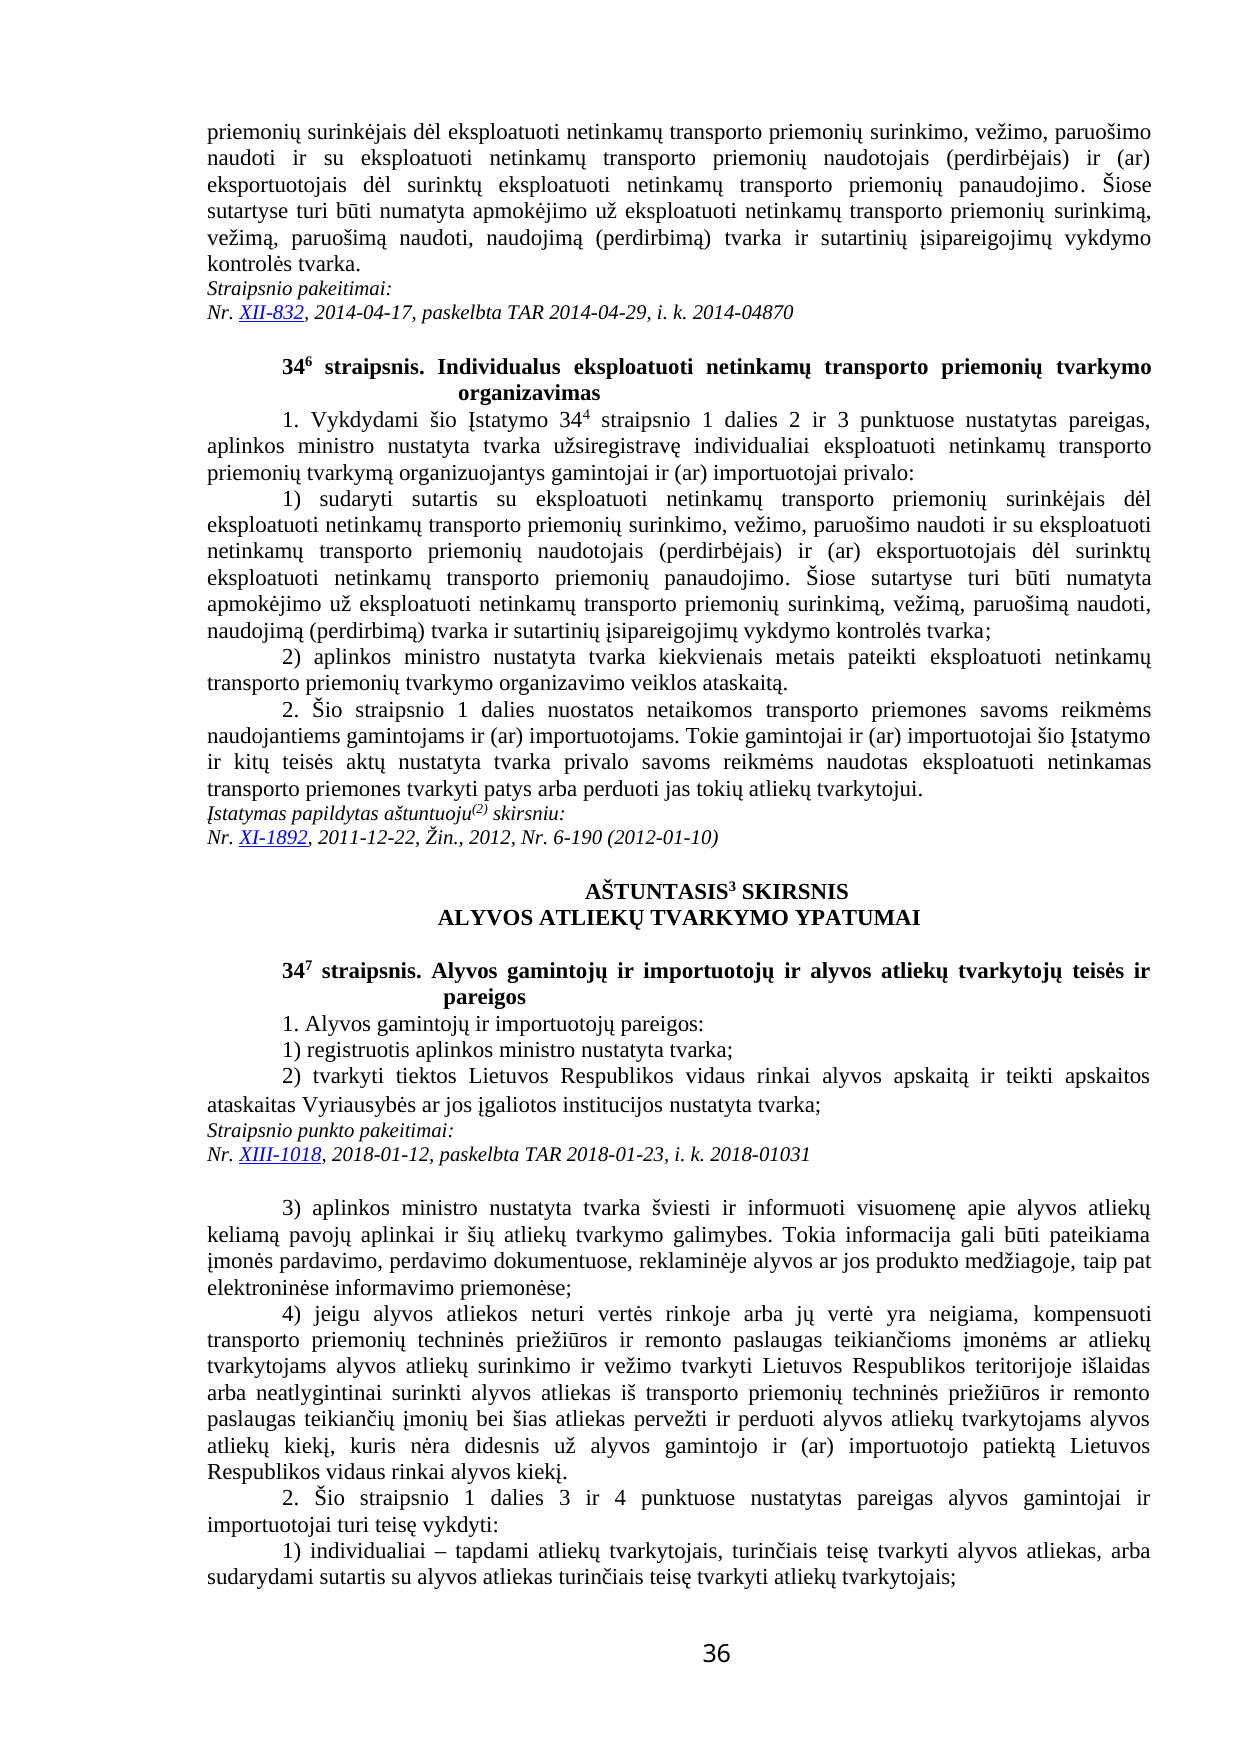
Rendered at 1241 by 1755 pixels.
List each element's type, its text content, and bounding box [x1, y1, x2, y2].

text 347 straipsnis. Alyvos gamintojų ir importuotojų ir alyvos atliekų tvarkytojų teisės ir pareigos [282, 957, 1152, 1010]
text 3) aplinkos ministro nustatyta tvarka šviesti ir informuoti visuomenę apie alyvos atliekų keliamą pavojų aplinkai ir šių atliekų tvarkymo galimybes. Tokia informacija gali būti pateikiama įmonės pardavimo, perdavimo dokumentuose, reklaminėje alyvos ar jos produkto medžiagoje, taip pat elektroninėse informavimo priemonėse; [207, 1194, 1152, 1300]
text 1. Vykdydami šio Įstatymo 344 straipsnio 1 dalies 2 ir 3 punktuose nustatytas pareigas, aplinkos ministro nustatyta tvarka užsiregistravę individualiai eksploatuoti netinkamų transporto priemonių tvarkymą organizuojantys gamintojai ir (ar) importuotojai privalo: [207, 406, 1152, 485]
text 2) aplinkos ministro nustatyta tvarka kiekvienais metais pateikti eksploatuoti netinkamų transporto priemonių tvarkymo organizavimo veiklos ataskaitą. [207, 643, 1152, 696]
text 346 straipsnis. Individualus eksploatuoti netinkamų transporto priemonių tvarkymo organizavimas [282, 353, 1152, 406]
text 4) jeigu alyvos atliekos neturi vertės rinkoje arba jų vertė yra neigiama, kompensuoti transporto priemonių techninės priežiūros ir remonto paslaugas teikiančioms įmonėms ar atliekų tvarkytojams alyvos atliekų surinkimo ir vežimo tvarkyti Lietuvos Respublikos teritorijoje išlaidas arba neatlygintinai surinkti alyvos atliekas iš transporto priemonių techninės priežiūros ir remonto paslaugas teikiančių įmonių bei šias atliekas pervežti ir perduoti alyvos atliekų tvarkytojams alyvos atliekų kiekį, kuris nėra didesnis už alyvos gamintojo ir (ar) importuotojo patiektą Lietuvos Respublikos vidaus rinkai alyvos kiekį. [207, 1300, 1152, 1484]
text 2) tvarkyti tiektos Lietuvos Respublikos vidaus rinkai alyvos apskaitą ir teikti apskaitos ataskaitas Vyriausybės ar jos įgaliotos institucijos nustatyta tvarka; [207, 1062, 1152, 1118]
text ALYVOS ATLIEKŲ TVARKYMO YPATUMAI [207, 904, 1152, 931]
text Įstatymas papildytas aštuntuoju(2) skirsniu: [207, 801, 1152, 825]
text 1) registruotis aplinkos ministro nustatyta tvarka; [207, 1036, 1152, 1062]
text Nr. XII-832, 2014-04-17, paskelbta TAR 2014-04-29, i. k. 2014-04870 [207, 300, 1152, 324]
text 1) sudaryti sutartis su eksploatuoti netinkamų transporto priemonių surinkėjais dėl eksploatuoti netinkamų transporto priemonių surinkimo, vežimo, paruošimo naudoti ir su eksploatuoti netinkamų transporto priemonių naudotojais (perdirbėjais) ir (ar) eksportuotojais dėl surinktų eksploatuoti netinkamų transporto priemonių panaudojimo. Šiose sutartyse turi būti numatyta apmokėjimo už eksploatuoti netinkamų transporto priemonių surinkimą, vežimą, paruošimą naudoti, naudojimą (perdirbimą) tvarka ir sutartinių įsipareigojimų vykdymo kontrolės tvarka; [207, 485, 1152, 643]
text priemonių surinkėjais dėl eksploatuoti netinkamų transporto priemonių surinkimo, vežimo, paruošimo naudoti ir su eksploatuoti netinkamų transporto priemonių naudotojais (perdirbėjais) ir (ar) eksportuotojais dėl surinktų eksploatuoti netinkamų transporto priemonių panaudojimo. Šiose sutartyse turi būti numatyta apmokėjimo už eksploatuoti netinkamų transporto priemonių surinkimą, vežimą, paruošimą naudoti, naudojimą (perdirbimą) tvarka ir sutartinių įsipareigojimų vykdymo kontrolės tvarka. [207, 118, 1152, 276]
text AŠTUNTASIS3 SKIRSNIS [207, 878, 1152, 904]
text Straipsnio punkto pakeitimai: [207, 1118, 1152, 1142]
text 1) individualiai – tapdami atliekų tvarkytojais, turinčiais teisę tvarkyti alyvos atliekas, arba sudarydami sutartis su alyvos atliekas turinčiais teisę tvarkyti atliekų tvarkytojais; [207, 1537, 1152, 1590]
text 1. Alyvos gamintojų ir importuotojų pareigos: [207, 1010, 1152, 1036]
text Nr. XIII-1018, 2018-01-12, paskelbta TAR 2018-01-23, i. k. 2018-01031 [207, 1142, 1152, 1166]
text 2. Šio straipsnio 1 dalies 3 ir 4 punktuose nustatytas pareigas alyvos gamintojai ir importuotojai turi teisę vykdyti: [207, 1484, 1152, 1537]
text 2. Šio straipsnio 1 dalies nuostatos netaikomos transporto priemones savoms reikmėms naudojantiems gamintojams ir (ar) importuotojams. Tokie gamintojai ir (ar) importuotojai šio Įstatymo ir kitų teisės aktų nustatyta tvarka privalo savoms reikmėms naudotas eksploatuoti netinkamas transporto priemones tvarkyti patys arba perduoti jas tokių atliekų tvarkytojui. [207, 696, 1152, 801]
text Straipsnio pakeitimai: [207, 276, 1152, 300]
text Nr. XI-1892, 2011-12-22, Žin., 2012, Nr. 6-190 (2012-01-10) [207, 825, 1152, 849]
